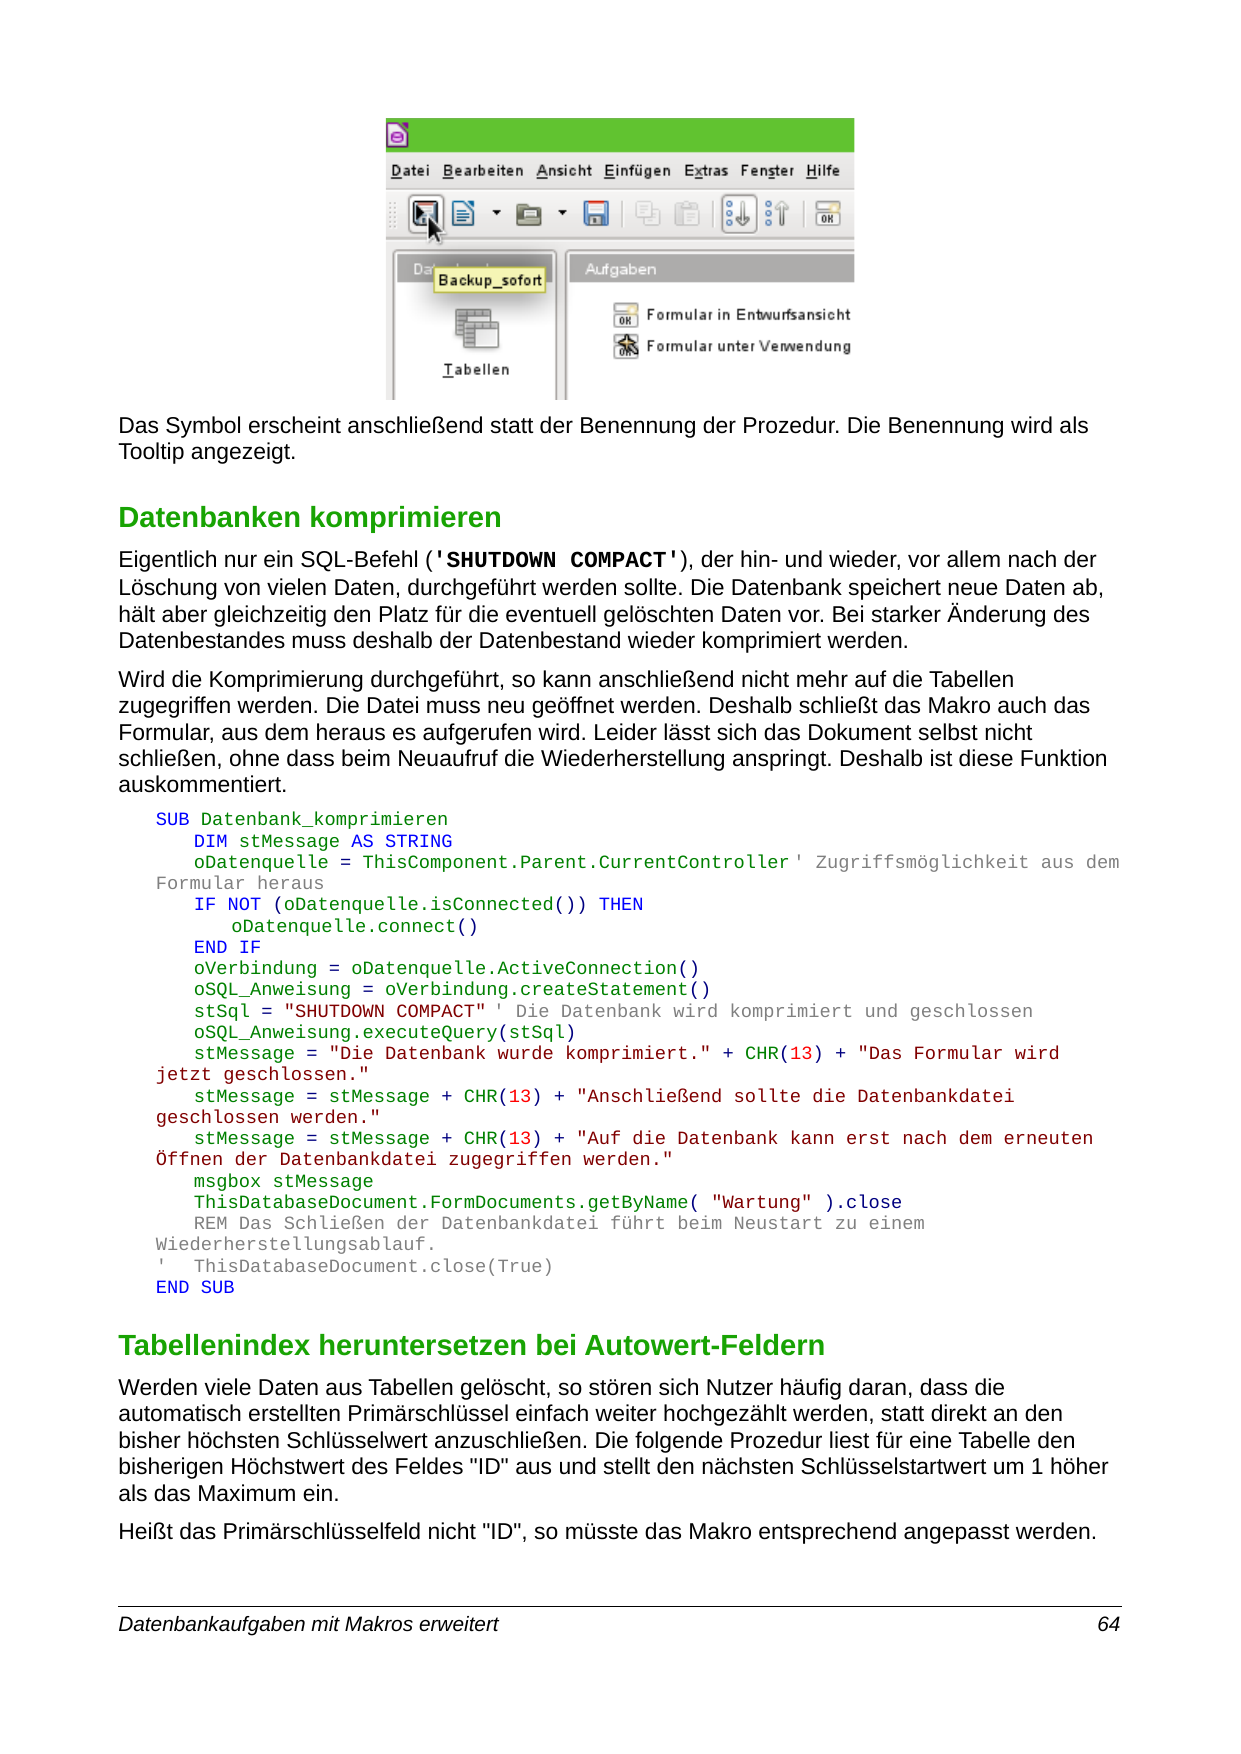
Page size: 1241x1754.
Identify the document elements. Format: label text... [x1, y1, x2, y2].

text Wird die Komprimierung durchgeführt, so kann anschließend nicht mehr auf die Tabellen zugegriffen werden. Die Datei muss neu geöffnet werden. Deshalb schließt das Makro auch das Formular, aus dem heraus es aufgerufen wird. Leider lässt sich das Dokument selbst nicht schließen, ohne dass beim Neuaufruf die Wiederherstellung anspringt. Deshalb ist diese Funktion auskommentiert. [118, 666, 1122, 798]
text END IF [156, 938, 1122, 959]
text oSQL_Anweisung.executeQuery(stSql) [156, 1023, 1122, 1044]
picture [385, 118, 855, 400]
subtitle Tabellenindex heruntersetzen bei Autowert-Feldern [118, 1328, 1122, 1362]
text msgbox stMessage [156, 1171, 1122, 1193]
text ThisDatabaseDocument.FormDocuments.getByName( "Wartung" ).close [156, 1193, 1122, 1214]
text Heißt das Primärschlüsselfeld nicht "ID", so müsste das Makro entsprechend angepasst werden. [118, 1518, 1122, 1545]
text Eigentlich nur ein SQL-Befehl ('SHUTDOWN COMPACT'), der hin- und wieder, vor allem nach der Löschung von vielen Daten, durchgeführt werden sollte. Die Datenbank speichert neue Daten ab, hält aber gleichzeitig den Platz für die eventuell gelöschten Daten vor. Bei starker Änderung des Datenbestandes muss deshalb der Datenbestand wieder komprimiert werden. [118, 546, 1122, 653]
text SUB Datenbank_komprimieren [156, 810, 1122, 831]
text stMessage = "Die Datenbank wurde komprimiert." + CHR(13) + "Das Formular wird jetzt geschlossen." [156, 1044, 1122, 1086]
text stMessage = stMessage + CHR(13) + "Auf die Datenbank kann erst nach dem erneuten Öffnen der Datenbankdatei zugegriffen werden." [156, 1129, 1122, 1171]
text DIM stMessage AS STRING [156, 831, 1122, 853]
text stSql = "SHUTDOWN COMPACT" ' Die Datenbank wird komprimiert und geschlossen [156, 1001, 1122, 1023]
text IF NOT (oDatenquelle.isConnected()) THEN [156, 895, 1122, 916]
text oDatenquelle = ThisComponent.Parent.CurrentController ' Zugriffsmöglichkeit aus dem Formular heraus [156, 853, 1122, 895]
text END SUB [156, 1278, 1122, 1299]
text oDatenquelle.connect() [156, 916, 1122, 938]
text oVerbindung = oDatenquelle.ActiveConnection() [156, 959, 1122, 980]
text REM Das Schließen der Datenbankdatei führt beim Neustart zu einem Wiederherstellungsablauf. [156, 1214, 1122, 1256]
text Das Symbol erscheint anschließend statt der Benennung der Prozedur. Die Benennung wird als Tooltip angezeigt. [118, 412, 1122, 464]
text oSQL_Anweisung = oVerbindung.createStatement() [156, 980, 1122, 1001]
text stMessage = stMessage + CHR(13) + "Anschließend sollte die Datenbankdatei geschlossen werden." [156, 1086, 1122, 1129]
text ' ThisDatabaseDocument.close(True) [156, 1256, 1122, 1278]
text Werden viele Daten aus Tabellen gelöscht, so stören sich Nutzer häufig daran, dass die automatisch erstellten Primärschlüssel einfach weiter hochgezählt werden, statt direkt an den bisher höchsten Schlüsselwert anzuschließen. Die folgende Prozedur liest für eine Tabelle den bisherigen Höchstwert des Feldes "ID" aus und stellt den nächsten Schlüsselstartwert um 1 höher als das Maximum ein. [118, 1374, 1122, 1506]
subtitle Datenbanken komprimieren [118, 500, 1122, 533]
